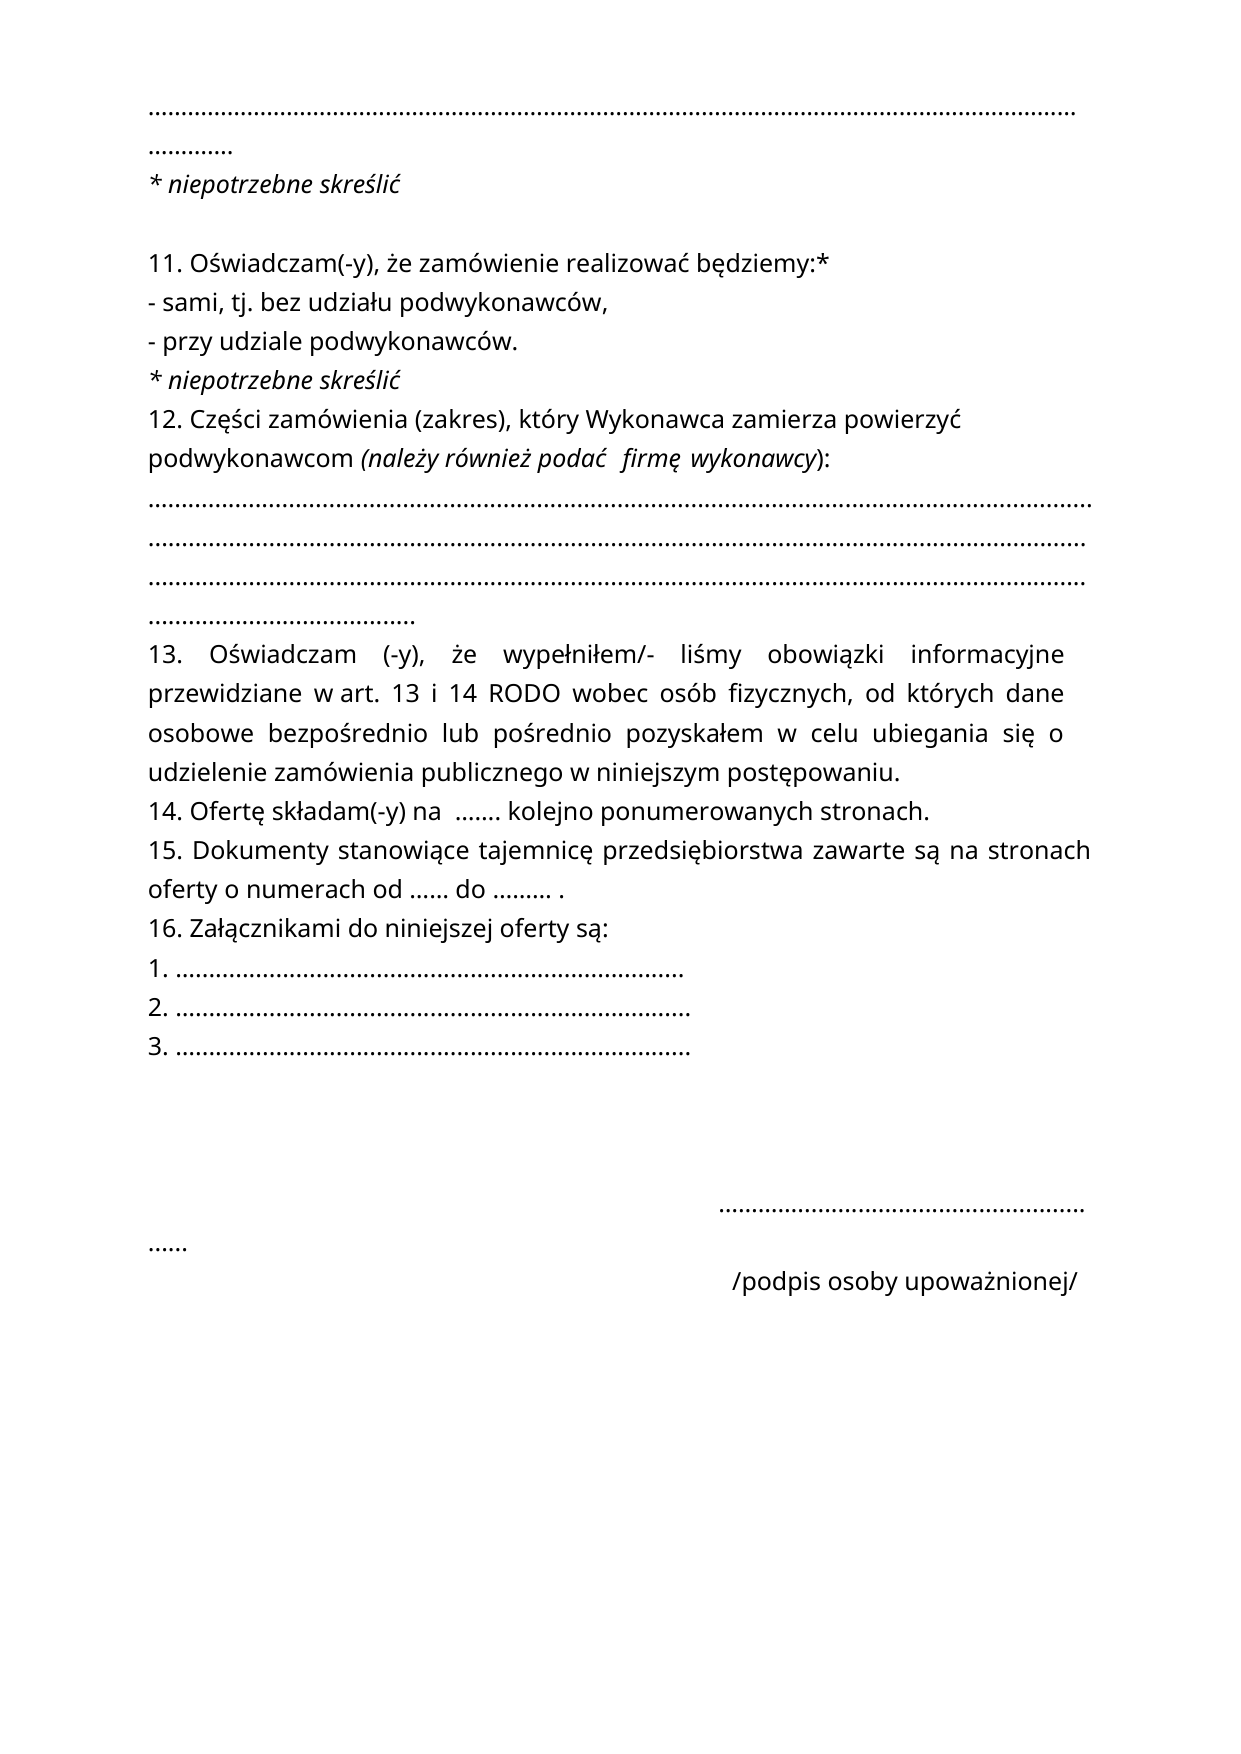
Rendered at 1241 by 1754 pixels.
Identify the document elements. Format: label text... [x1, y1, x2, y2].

text 14. Ofertę składam(-y) na ……. kolejno ponumerowanych stronach. [148, 794, 1092, 828]
text - sami, tj. bez udziału podwykonawców, [148, 284, 1092, 318]
text - przy udziale podwykonawców. [148, 324, 1092, 358]
text 12. Części zamówienia (zakres), który Wykonawca zamierza powierzyć podwykonawcom (należy również podać firmę wykonawcy): ….......................................................................................................................................................................................................................................................................................................................................................................................................................................................................... [148, 402, 1092, 632]
text 13. Oświadczam (-y), że wypełniłem/- liśmy obowiązki informacyjne przewidziane w art. 13 i 14 RODO wobec osób fizycznych, od których dane osobowe bezpośrednio lub pośrednio pozyskałem w celu ubiegania się o udzielenie zamówienia publicznego w niniejszym postępowaniu. [148, 637, 1065, 788]
text 16. Załącznikami do niniejszej oferty są: [148, 911, 1092, 945]
text ………………………………………………………………………………………………………………………………………. [148, 89, 1092, 162]
text 15. Dokumenty stanowiące tajemnicę przedsiębiorstwa zawarte są na stronach oferty o numerach od …… do ……… . [148, 833, 1092, 906]
text 2. ….......................................................................... [148, 989, 1092, 1023]
text …………................................................. [148, 1185, 1092, 1258]
text * niepotrzebne skreślić [148, 167, 1092, 201]
text /podpis osoby upoważnionej/ [148, 1264, 1092, 1298]
text 1. …......................................................................... [148, 950, 1092, 984]
text 3. ….......................................................................... [148, 1029, 1092, 1063]
text * niepotrzebne skreślić [148, 363, 1092, 397]
text 11. Oświadczam(-y), że zamówienie realizować będziemy:* [148, 245, 1092, 279]
